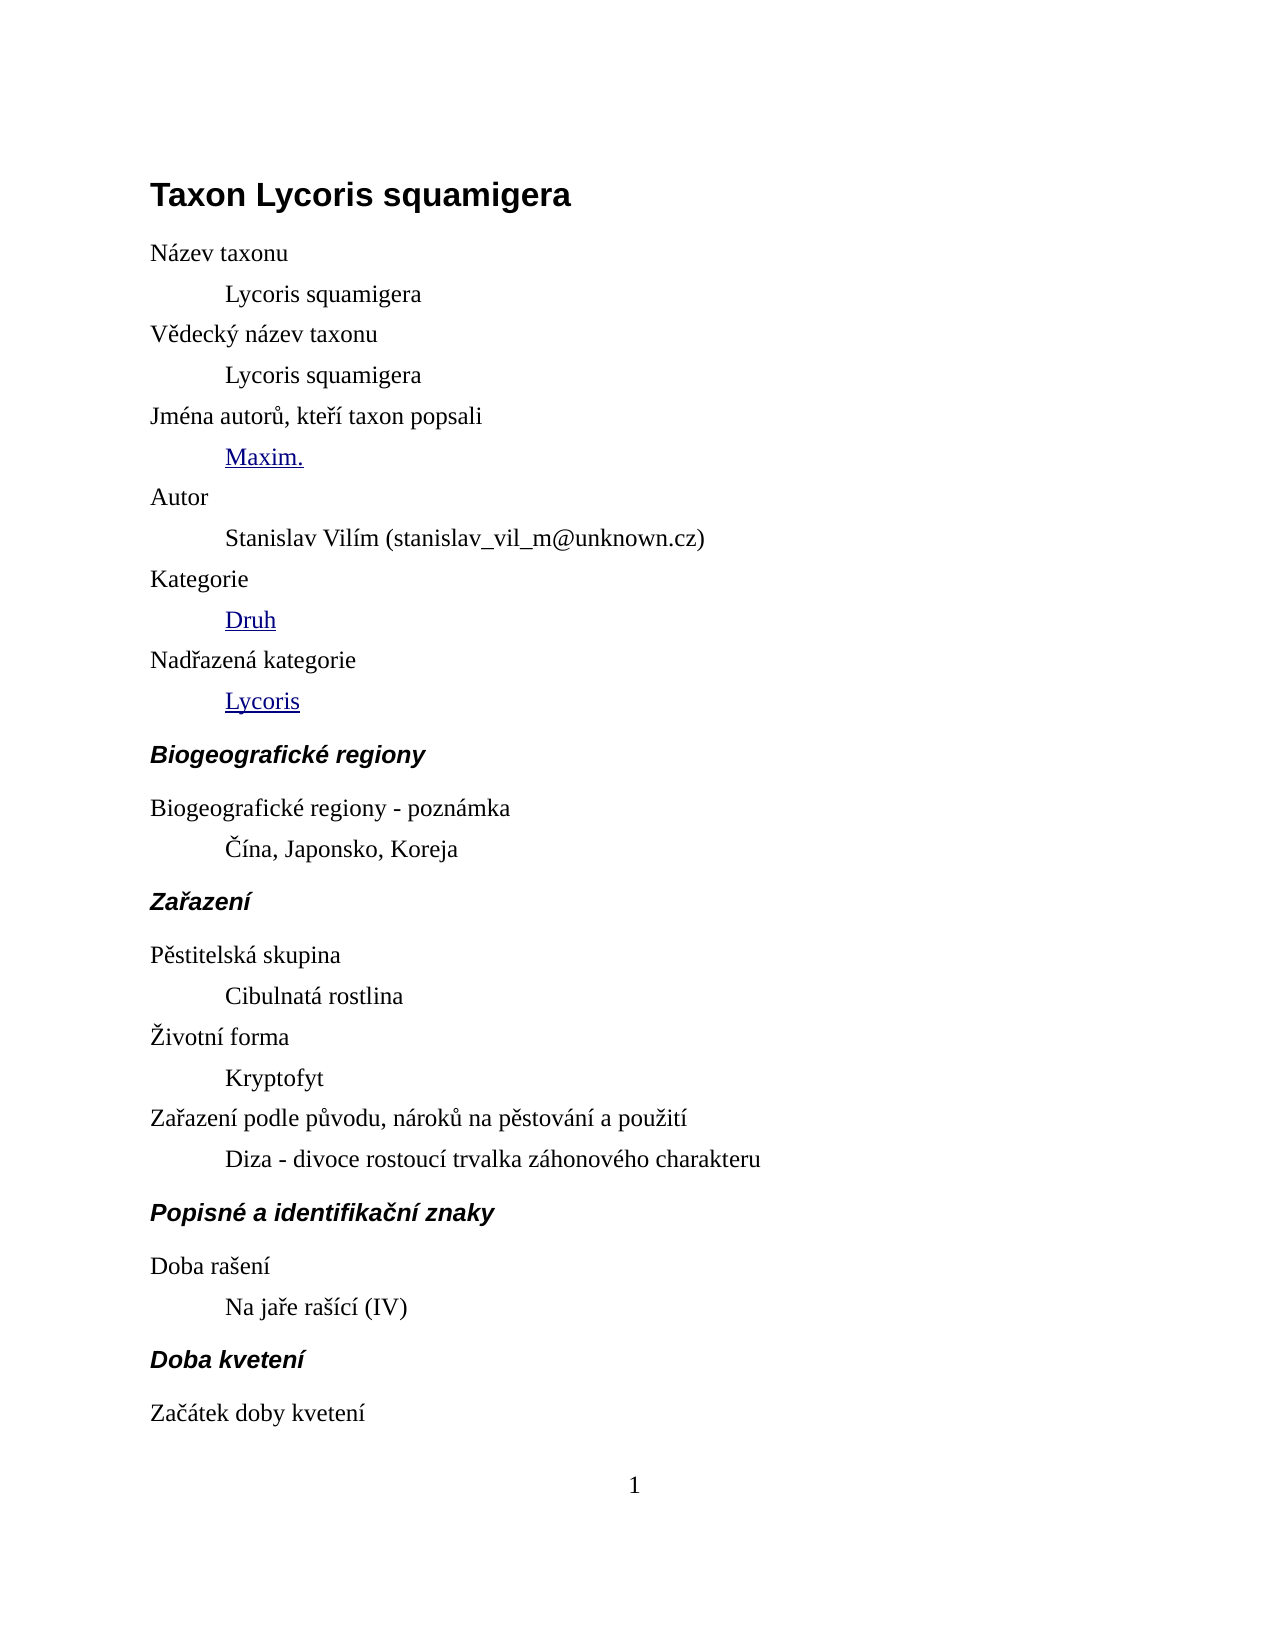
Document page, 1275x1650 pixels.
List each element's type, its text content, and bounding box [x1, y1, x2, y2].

text Nadřazená kategorie [150, 645, 1125, 674]
subtitle Popisné a identifikační znaky [150, 1198, 1125, 1226]
text Cibulnatá rostlina [225, 981, 1125, 1010]
text Biogeografické regiony - poznámka [150, 793, 1125, 822]
text Lycoris [225, 686, 1125, 715]
text Kategorie [150, 564, 1125, 593]
text Lycoris squamigera [225, 360, 1125, 389]
text Doba rašení [150, 1251, 1125, 1279]
subtitle Doba kvetení [150, 1345, 1125, 1374]
text Začátek doby kvetení [150, 1398, 1125, 1427]
subtitle Zařazení [150, 887, 1125, 916]
subtitle Taxon Lycoris squamigera [150, 175, 1125, 214]
text Jména autorů, kteří taxon popsali [150, 401, 1125, 430]
subtitle Biogeografické regiony [150, 740, 1125, 768]
text Na jaře rašící (IV) [225, 1292, 1125, 1320]
text Vědecký název taxonu [150, 319, 1125, 348]
text Pěstitelská skupina [150, 940, 1125, 969]
text Maxim. [225, 442, 1125, 471]
text Lycoris squamigera [225, 279, 1125, 308]
text Zařazení podle původu, nároků na pěstování a použití [150, 1103, 1125, 1132]
text Čína, Japonsko, Koreja [225, 834, 1125, 862]
text Stanislav Vilím (stanislav_vil_m@unknown.cz) [225, 523, 1125, 552]
text Autor [150, 482, 1125, 511]
text Druh [225, 605, 1125, 633]
text Kryptofyt [225, 1063, 1125, 1091]
text Diza - divoce rostoucí trvalka záhonového charakteru [225, 1144, 1125, 1173]
text Životní forma [150, 1022, 1125, 1051]
text Název taxonu [150, 238, 1125, 267]
